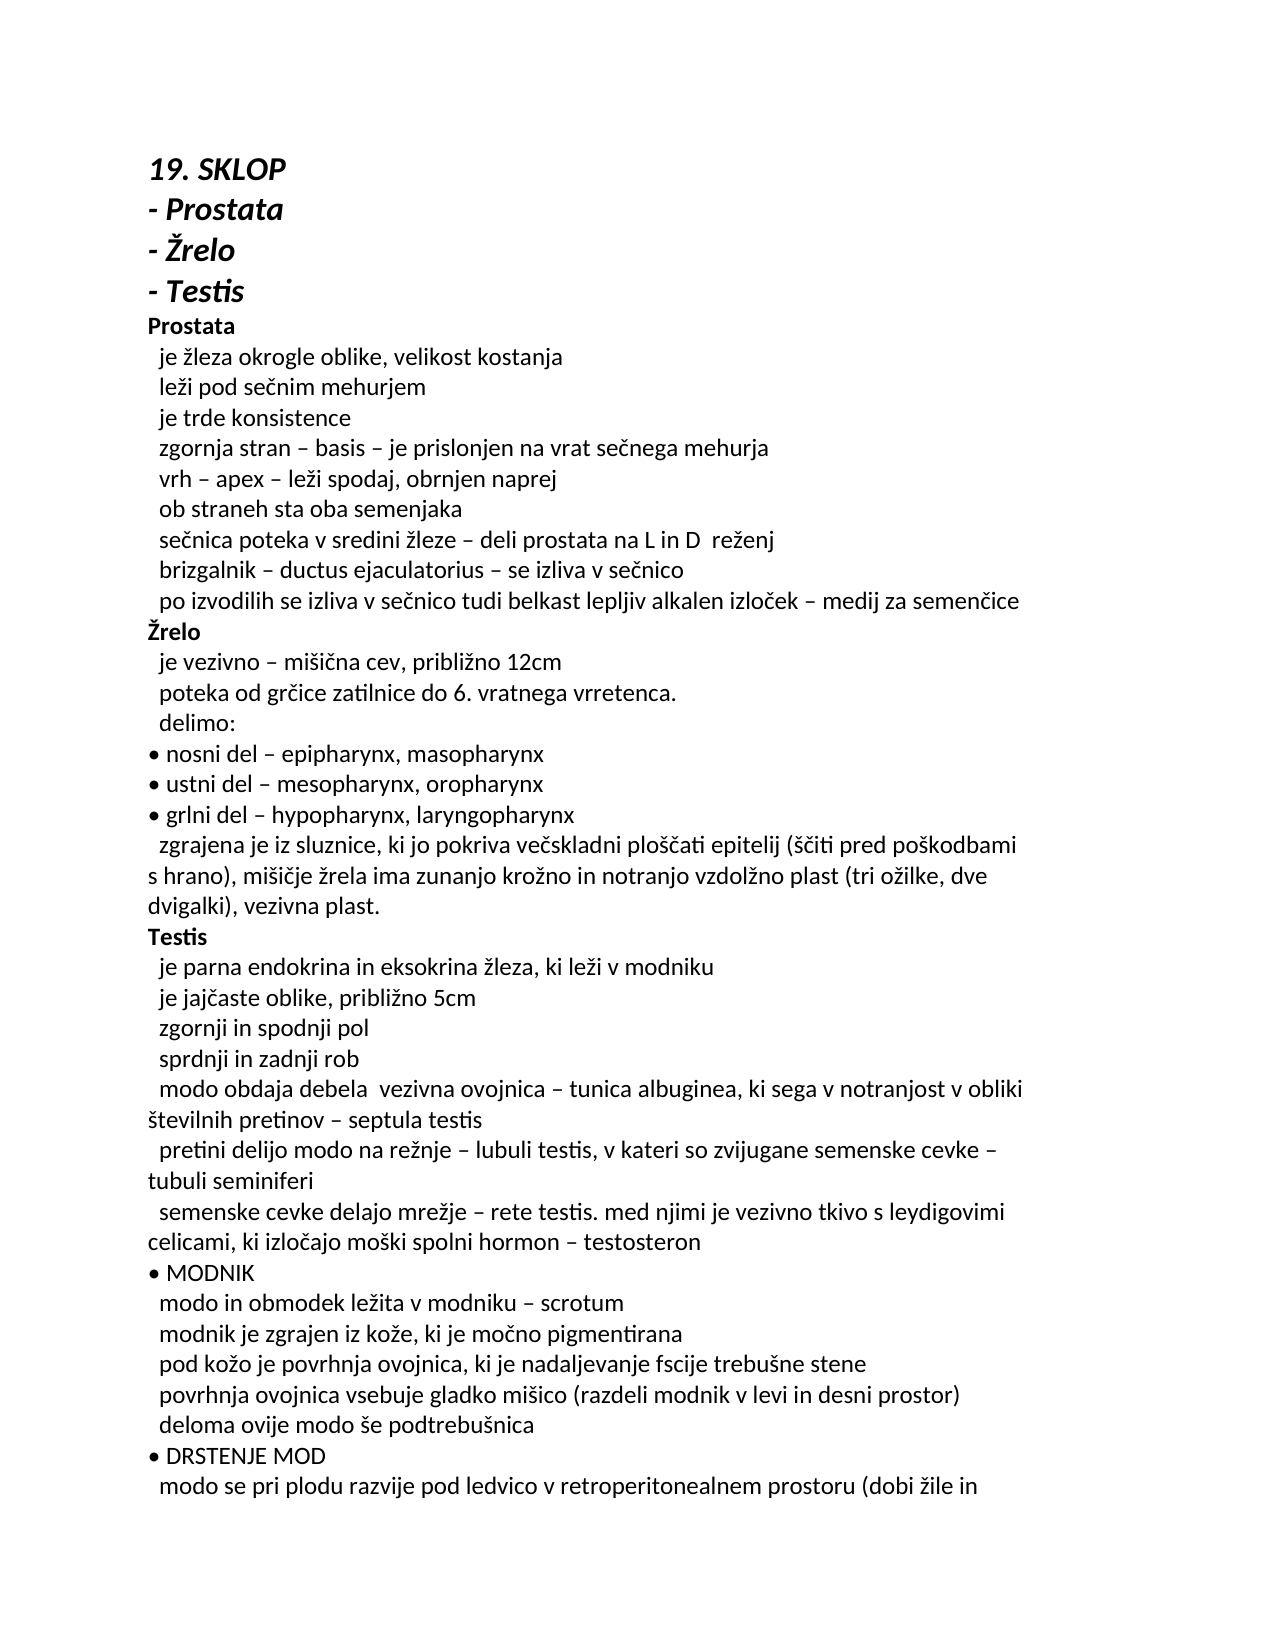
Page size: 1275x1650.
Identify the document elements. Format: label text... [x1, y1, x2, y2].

text je jajčaste oblike, približno 5cm [148, 982, 1127, 1012]
text Testis [148, 921, 1127, 951]
text vrh – apex – leži spodaj, obrnjen naprej [148, 463, 1127, 494]
text Žrelo [148, 616, 1127, 646]
text je trde konsistence [148, 402, 1127, 433]
text modo obdaja debela vezivna ovojnica – tunica albuginea, ki sega v notranjost v obliki [148, 1073, 1127, 1104]
text je vezivno – mišična cev, približno 12cm [148, 646, 1127, 677]
text modo se pri plodu razvije pod ledvico v retroperitonealnem prostoru (dobi žile in [148, 1470, 1127, 1501]
text zgornji in spodnji pol [148, 1012, 1127, 1043]
text • grlni del – hypopharynx, laryngopharynx [148, 799, 1127, 829]
text modo in obmodek ležita v modniku – scrotum [148, 1287, 1127, 1318]
text brizgalnik – ductus ejaculatorius – se izliva v sečnico [148, 555, 1127, 585]
text pod kožo je povrhnja ovojnica, ki je nadaljevanje fscije trebušne stene [148, 1348, 1127, 1379]
text semenske cevke delajo mrežje – rete testis. med njimi je vezivno tkivo s leydigovimi [148, 1196, 1127, 1226]
text pretini delijo modo na režnje – lubuli testis, v kateri so zvijugane semenske cevke – [148, 1134, 1127, 1165]
text celicami, ki izločajo moški spolni hormon – testosteron [148, 1226, 1127, 1257]
text modnik je zgrajen iz kože, ki je močno pigmentirana [148, 1318, 1127, 1348]
text dvigalki), vezivna plast. [148, 890, 1127, 921]
text povrhnja ovojnica vsebuje gladko mišico (razdeli modnik v levi in desni prostor) [148, 1379, 1127, 1409]
text poteka od grčice zatilnice do 6. vratnega vrretenca. [148, 677, 1127, 707]
text - Žrelo [148, 229, 1127, 270]
text sečnica poteka v sredini žleze – deli prostata na L in D reženj [148, 524, 1127, 555]
text - Testis [148, 270, 1127, 311]
text delimo: [148, 707, 1127, 738]
text • ustni del – mesopharynx, oropharynx [148, 768, 1127, 799]
text je parna endokrina in eksokrina žleza, ki leži v modniku [148, 951, 1127, 982]
text • nosni del – epipharynx, masopharynx [148, 738, 1127, 768]
text Prostata [148, 311, 1127, 341]
text • MODNIK [148, 1257, 1127, 1287]
text - Prostata [148, 188, 1127, 229]
text leži pod sečnim mehurjem [148, 372, 1127, 402]
text s hrano), mišičje žrela ima zunanjo krožno in notranjo vzdolžno plast (tri ožilke, dve [148, 860, 1127, 890]
text deloma ovije modo še podtrebušnica [148, 1409, 1127, 1440]
text po izvodilih se izliva v sečnico tudi belkast lepljiv alkalen izloček – medij za semenčice [148, 585, 1127, 616]
text 19. SKLOP [148, 148, 1127, 188]
text zgornja stran – basis – je prislonjen na vrat sečnega mehurja [148, 433, 1127, 463]
text je žleza okrogle oblike, velikost kostanja [148, 341, 1127, 372]
text zgrajena je iz sluznice, ki jo pokriva večskladni ploščati epitelij (ščiti pred poškodbami [148, 829, 1127, 860]
text številnih pretinov – septula testis [148, 1104, 1127, 1134]
text sprdnji in zadnji rob [148, 1043, 1127, 1073]
text • DRSTENJE MOD [148, 1440, 1127, 1470]
text ob straneh sta oba semenjaka [148, 494, 1127, 524]
text tubuli seminiferi [148, 1165, 1127, 1196]
